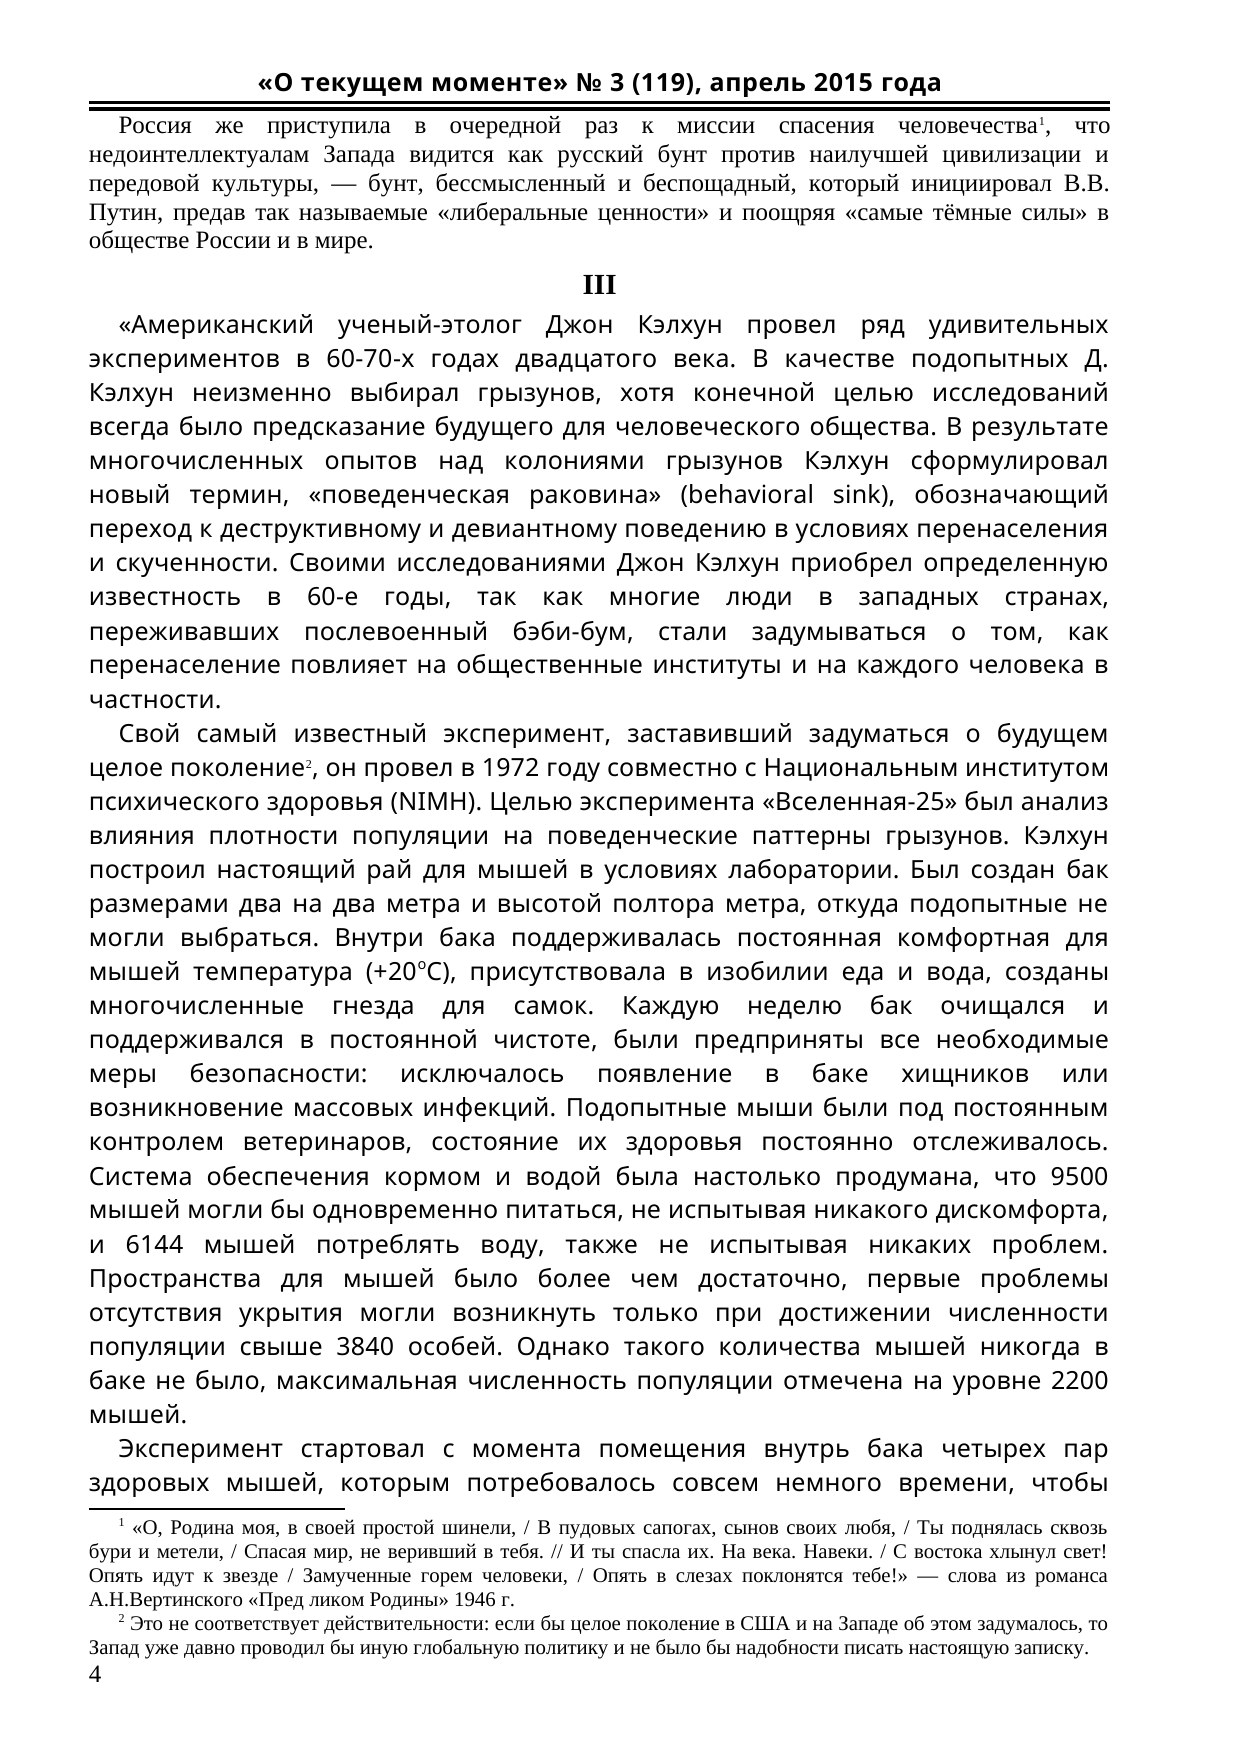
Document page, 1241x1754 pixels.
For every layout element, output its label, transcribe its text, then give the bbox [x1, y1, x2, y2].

text Это не соответствует действительности: если бы целое поколение в США и на Западе об этом задумалось, то Запад уже давно проводил бы иную глобальную политику и не было бы надобности писать настоящую записку. [89, 1611, 1110, 1659]
text Эксперимент стартовал с момента помещения внутрь бака четырех пар здоровых мышей, которым потребовалось совсем немного времени, чтобы [89, 1431, 1110, 1499]
text «Американский ученый-этолог Джон Кэлхун провел ряд удивительных экспериментов в 60-70‑х годах двадцатого века. В качестве подопытных Д. Кэлхун неизменно выбирал грызунов, хотя конечной целью исследований всегда было предсказание будущего для человеческого общества. В результате многочисленных опытов над колониями грызунов Кэлхун сформулировал новый термин, «поведенческая раковина» (behavioral sink), обозначающий переход к деструктивному и девиантному поведению в условиях перенаселения и скученности. Своими исследованиями Джон Кэлхун приобрел определенную известность в 60-е годы, так как многие люди в западных странах, переживавших послевоенный бэби-бум, стали задумываться о том, как перенаселение повлияет на общественные институты и на каждого человека в частности. [89, 307, 1110, 715]
text «О, Родина моя, в своей простой шинели, / В пудовых сапогах, сынов своих любя, / Ты поднялась сквозь бури и метели, / Спасая мир, не веривший в тебя. // И ты спасла их. На века. Навеки. / С востока хлынул свет! Опять идут к звезде / Замученные горем человеки, / Опять в слезах поклонятся тебе!» — слова из романса А.Н.Вертинского «Пред ликом Родины» 1946 г. [89, 1515, 1110, 1611]
text Свой самый известный эксперимент, заставивший задуматься о будущем целое поколение, он провел в 1972 году совместно с Национальным институтом психического здоровья (NIMH). Целью эксперимента «Вселенная-25» был анализ влияния плотности популяции на поведенческие паттерны грызунов. Кэлхун построил настоящий рай для мышей в условиях лаборатории. Был создан бак размерами два на два метра и высотой полтора метра, откуда подопытные не могли выбраться. Внутри бака поддерживалась постоянная комфортная для мышей температура (+20оC), присутствовала в изобилии еда и вода, созданы многочисленные гнезда для самок. Каждую неделю бак очищался и поддерживался в постоянной чистоте, были предприняты все необходимые меры безопасности: исключалось появление в баке хищников или возникновение массовых инфекций. Подопытные мыши были под постоянным контролем ветеринаров, состояние их здоровья постоянно отслеживалось. Система обеспечения кормом и водой была настолько продумана, что 9500 мышей могли бы одновременно питаться, не испытывая никакого дискомфорта, и 6144 мышей потреблять воду, также не испытывая никаких проблем. Пространства для мышей было более чем достаточно, первые проблемы отсутствия укрытия могли возникнуть только при достижении численности популяции свыше 3840 особей. Однако такого количества мышей никогда в баке не было, максимальная численность популяции отмечена на уровне 2200 мышей. [89, 715, 1110, 1431]
text Россия же приступила в очередной раз к миссии спасения человечества, что недоинтеллектуалам Запада видится как русский бунт против наилучшей цивилизации и передовой культуры, — бунт, бессмысленный и беспощадный, который инициировал В.В. Путин, предав так называемые «либеральные ценности» и поощряя «самые тёмные силы» в обществе России и в мире. [89, 111, 1110, 254]
subtitle III [89, 267, 1110, 300]
